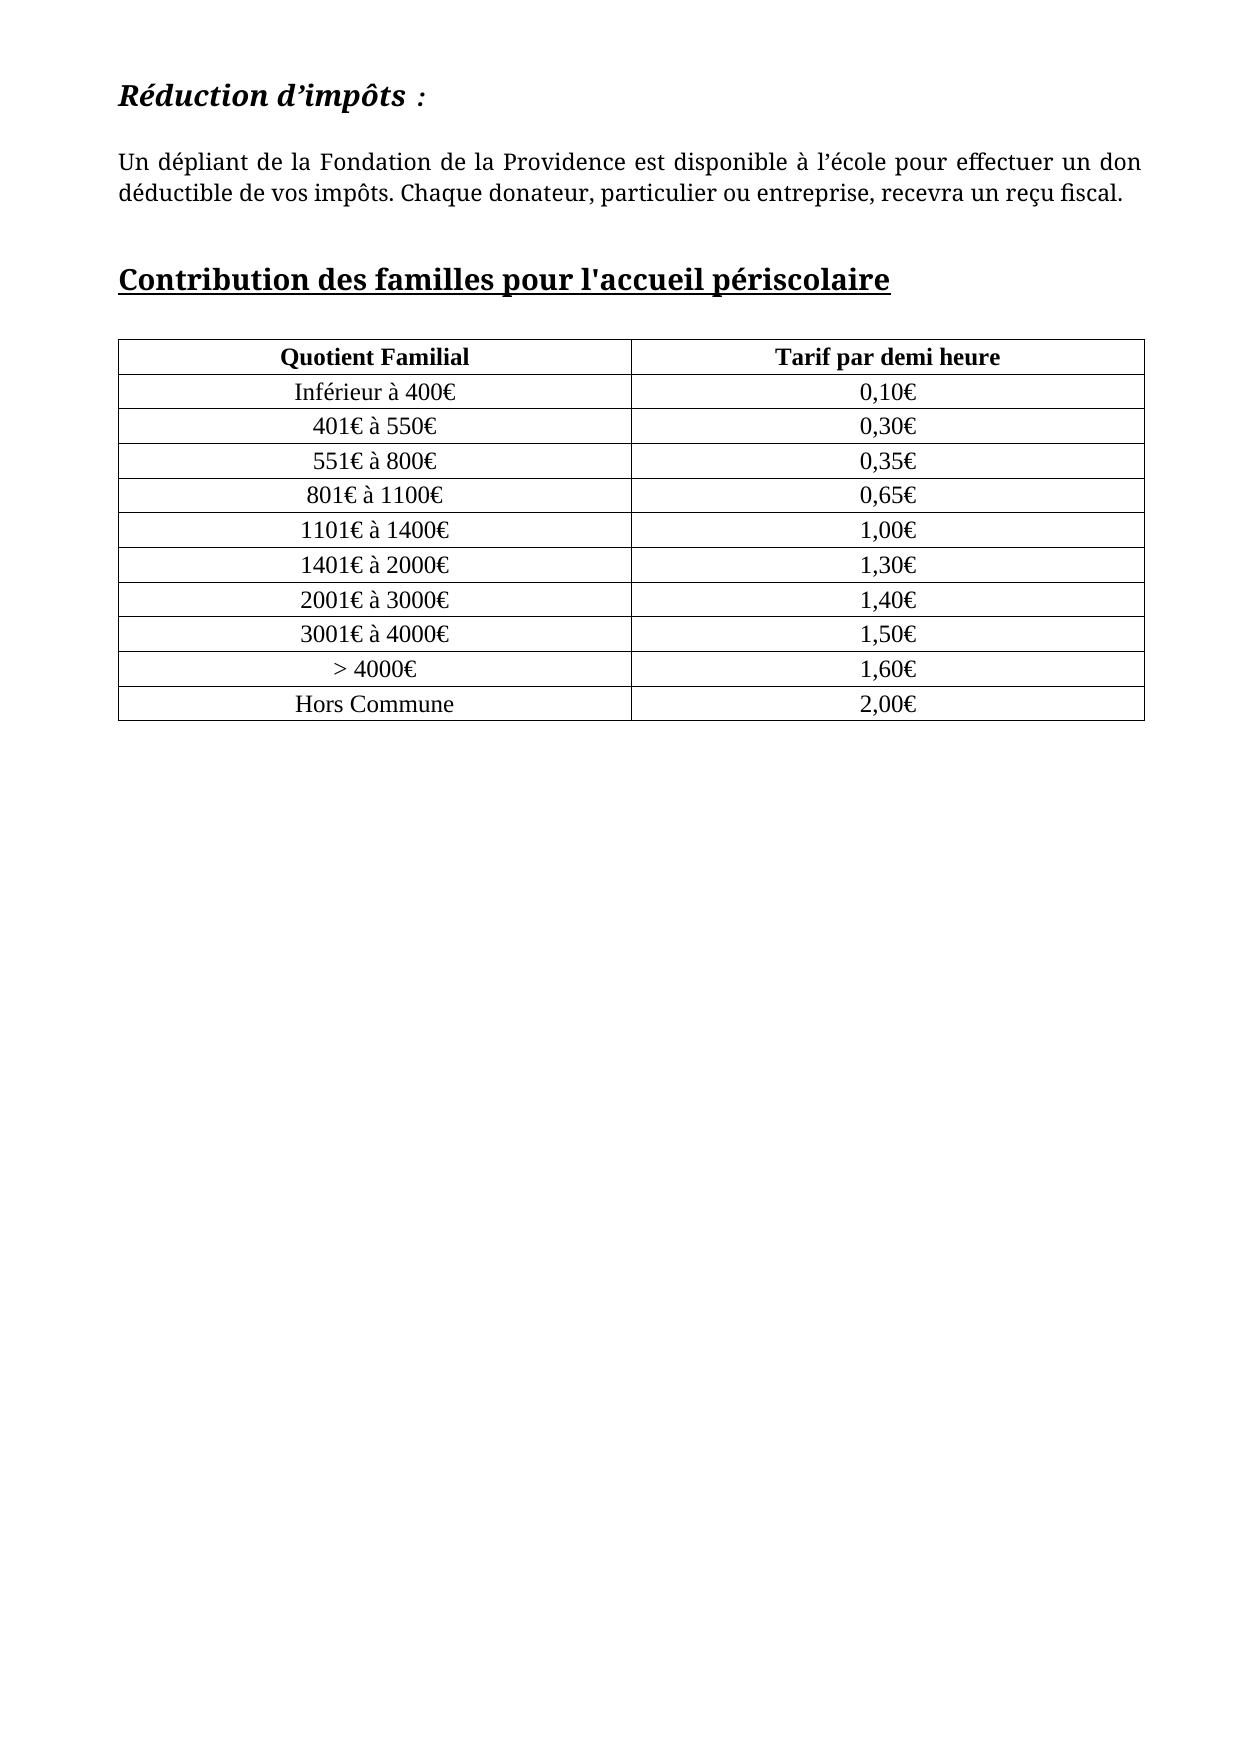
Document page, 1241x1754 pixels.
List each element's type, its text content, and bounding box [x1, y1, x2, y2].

table_cell > 4000€ [119, 652, 631, 686]
table_cell 1,40€ [632, 583, 1144, 616]
table_cell 2001€ à 3000€ [119, 583, 631, 616]
table_header Tarif par demi heure [632, 340, 1144, 373]
table_cell 3001€ à 4000€ [119, 617, 631, 651]
table_cell Hors Commune [119, 687, 631, 720]
table_cell 1,50€ [632, 617, 1144, 651]
text Un dépliant de la Fondation de la Providence est disponible à l’école pour effectuer un don déductible de vos impôts. Chaque donateur, particulier ou entreprise, recevra un reçu fiscal. [118, 146, 1144, 208]
table_cell 1,00€ [632, 513, 1144, 547]
table_cell 551€ à 800€ [119, 444, 631, 478]
table_cell 401€ à 550€ [119, 409, 631, 443]
text Réduction d’impôts : [118, 75, 1144, 114]
table_cell 1101€ à 1400€ [119, 513, 631, 547]
table_cell 1,30€ [632, 548, 1144, 582]
table_cell 801€ à 1100€ [119, 479, 631, 512]
table_header Quotient Familial [119, 340, 631, 373]
table_cell 0,30€ [632, 409, 1144, 443]
table_cell 0,65€ [632, 479, 1144, 512]
table_cell Inférieur à 400€ [119, 375, 631, 408]
table_cell 1,60€ [632, 652, 1144, 686]
table_cell 0,35€ [632, 444, 1144, 478]
table_cell 2,00€ [632, 687, 1144, 720]
text Contribution des familles pour l'accueil périscolaire [118, 259, 1144, 299]
table_cell 0,10€ [632, 375, 1144, 408]
table_cell 1401€ à 2000€ [119, 548, 631, 582]
